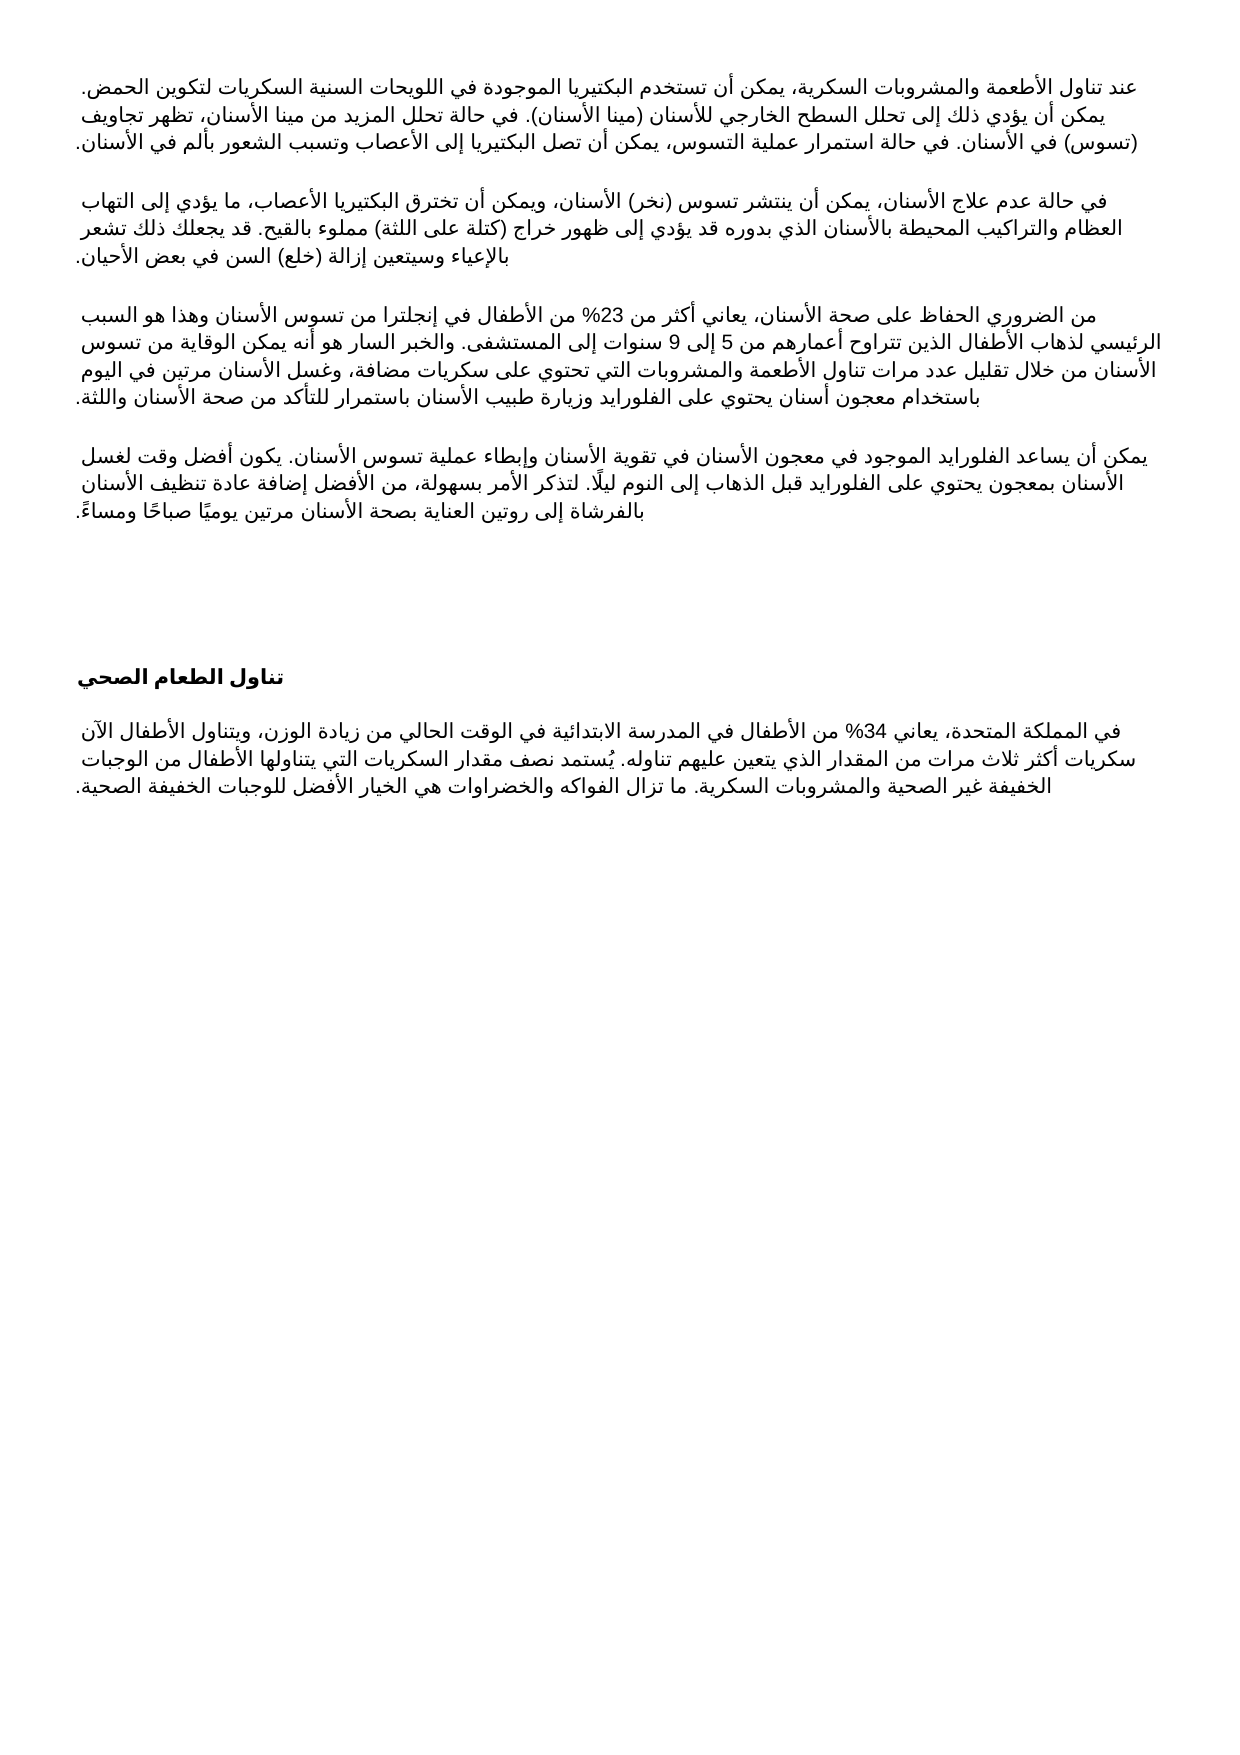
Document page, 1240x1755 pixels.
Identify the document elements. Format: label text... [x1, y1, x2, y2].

subtitle تناول الطعام الصحي [75, 665, 1164, 689]
text يمكن أن يساعد الفلورايد الموجود في معجون الأسنان في تقوية الأسنان وإبطاء عملية تسوس الأسنان. يكون أفضل وقت لغسل الأسنان بمعجون يحتوي على الفلورايد قبل الذهاب إلى النوم ليلًا. لتذكر الأمر بسهولة، من الأفضل إضافة عادة تنظيف الأسنان بالفرشاة إلى روتين العناية بصحة الأسنان مرتين يوميًا صباحًا ومساءً. [75, 444, 1164, 523]
text في المملكة المتحدة، يعاني 34% من الأطفال في المدرسة الابتدائية في الوقت الحالي من زيادة الوزن، ويتناول الأطفال الآن سكريات أكثر ثلاث مرات من المقدار الذي يتعين عليهم تناوله. يُستمد نصف مقدار السكريات التي يتناولها الأطفال من الوجبات الخفيفة غير الصحية والمشروبات السكرية. ما تزال الفواكه والخضراوات هي الخيار الأفضل للوجبات الخفيفة الصحية. [75, 719, 1164, 798]
text عند تناول الأطعمة والمشروبات السكرية، يمكن أن تستخدم البكتيريا الموجودة في اللويحات السنية السكريات لتكوين الحمض. يمكن أن يؤدي ذلك إلى تحلل السطح الخارجي للأسنان (مينا الأسنان). في حالة تحلل المزيد من مينا الأسنان، تظهر تجاويف (تسوس) في الأسنان. في حالة استمرار عملية التسوس، يمكن أن تصل البكتيريا إلى الأعصاب وتسبب الشعور بألم في الأسنان. [75, 75, 1164, 154]
text من الضروري الحفاظ على صحة الأسنان، يعاني أكثر من 23% من الأطفال في إنجلترا من تسوس الأسنان وهذا هو السبب الرئيسي لذهاب الأطفال الذين تتراوح أعمارهم من 5 إلى 9 سنوات إلى المستشفى. والخبر السار هو أنه يمكن الوقاية من تسوس الأسنان من خلال تقليل عدد مرات تناول الأطعمة والمشروبات التي تحتوي على سكريات مضافة، وغسل الأسنان مرتين في اليوم باستخدام معجون أسنان يحتوي على الفلورايد وزيارة طبيب الأسنان باستمرار للتأكد من صحة الأسنان واللثة. [75, 302, 1164, 409]
text في حالة عدم علاج الأسنان، يمكن أن ينتشر تسوس (نخر) الأسنان، ويمكن أن تخترق البكتيريا الأعصاب، ما يؤدي إلى التهاب العظام والتراكيب المحيطة بالأسنان الذي بدوره قد يؤدي إلى ظهور خراج (كتلة على اللثة) مملوء بالقيح. قد يجعلك ذلك تشعر بالإعياء وسيتعين إزالة (خلع) السن في بعض الأحيان. [75, 189, 1164, 268]
